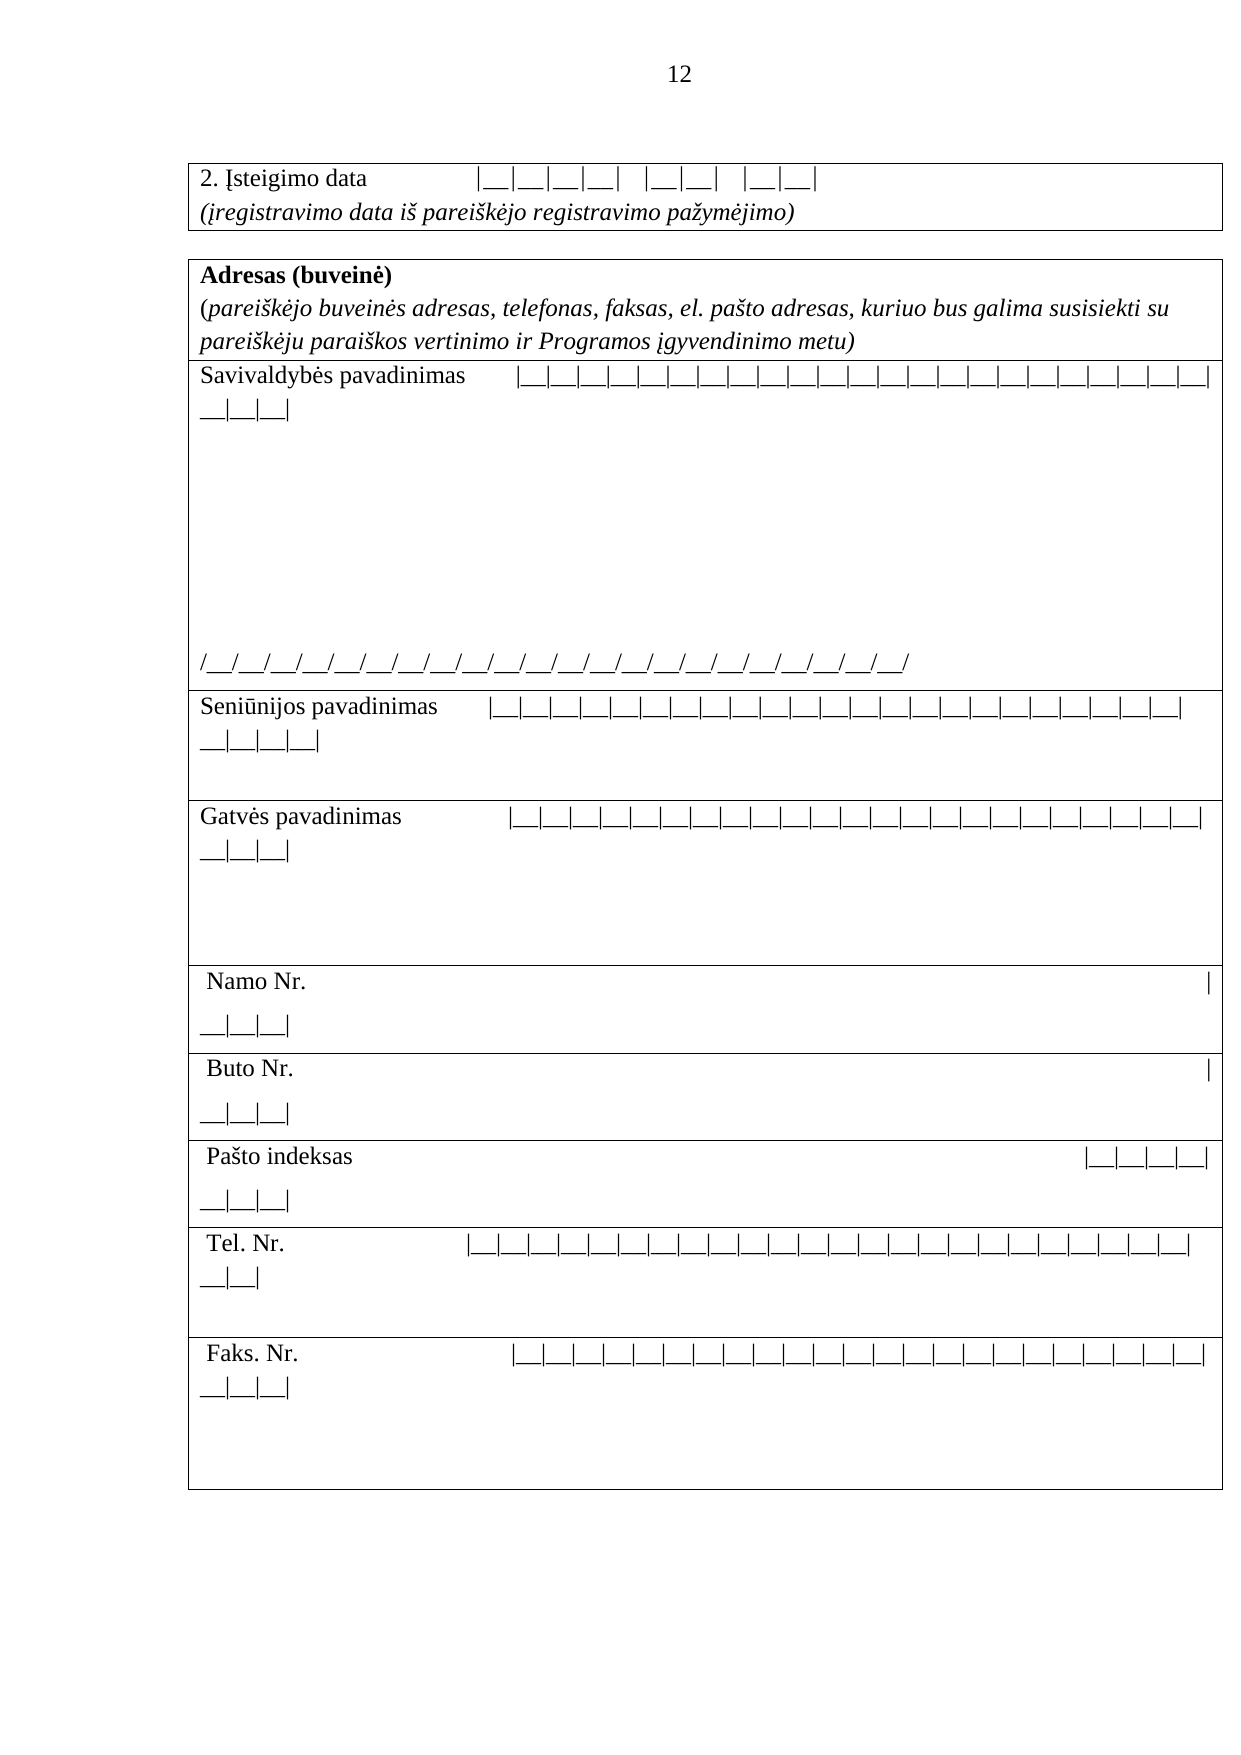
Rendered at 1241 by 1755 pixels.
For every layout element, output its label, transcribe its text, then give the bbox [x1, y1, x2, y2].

table_cell Savivaldybės pavadinimas |__|__|__|__|__|__|__|__|__|__|__|__|__|__|__|__|__|__|__|__|__|__|__|__|__|__| /__/__/__/__/__/__/__/__/__/__/__/__/__/__/__/__/__/__/__/__/__/__/ [189, 361, 1222, 690]
table_cell 2. Įsteigimo data ____ __ __ (įregistravimo data iš pareiškėjo registravimo pažymėjimo) [189, 164, 1222, 229]
table_header Adresas (buveinė) (pareiškėjo buveinės adresas, telefonas, faksas, el. pašto adresas, kuriuo bus galima susisiekti su pareiškėju paraiškos vertinimo ir Programos įgyvendinimo metu) [189, 260, 1222, 359]
table_cell Faks. Nr. |__|__|__|__|__|__|__|__|__|__|__|__|__|__|__|__|__|__|__|__|__|__|__|__|__|__| [189, 1338, 1222, 1489]
table_cell Namo Nr. |__|__|__| [189, 966, 1222, 1052]
table_cell Gatvės pavadinimas |__|__|__|__|__|__|__|__|__|__|__|__|__|__|__|__|__|__|__|__|__|__|__|__|__|__| [189, 801, 1222, 965]
table_cell Seniūnijos pavadinimas |__|__|__|__|__|__|__|__|__|__|__|__|__|__|__|__|__|__|__|__|__|__|__|__|__|__|__| [189, 691, 1222, 800]
table_cell Tel. Nr. |__|__|__|__|__|__|__|__|__|__|__|__|__|__|__|__|__|__|__|__|__|__|__|__|__|__| [189, 1228, 1222, 1337]
table_cell Buto Nr. |__|__|__| [189, 1054, 1222, 1140]
table_cell Pašto indeksas |__|__|__|__|__|__|__| [189, 1141, 1222, 1227]
